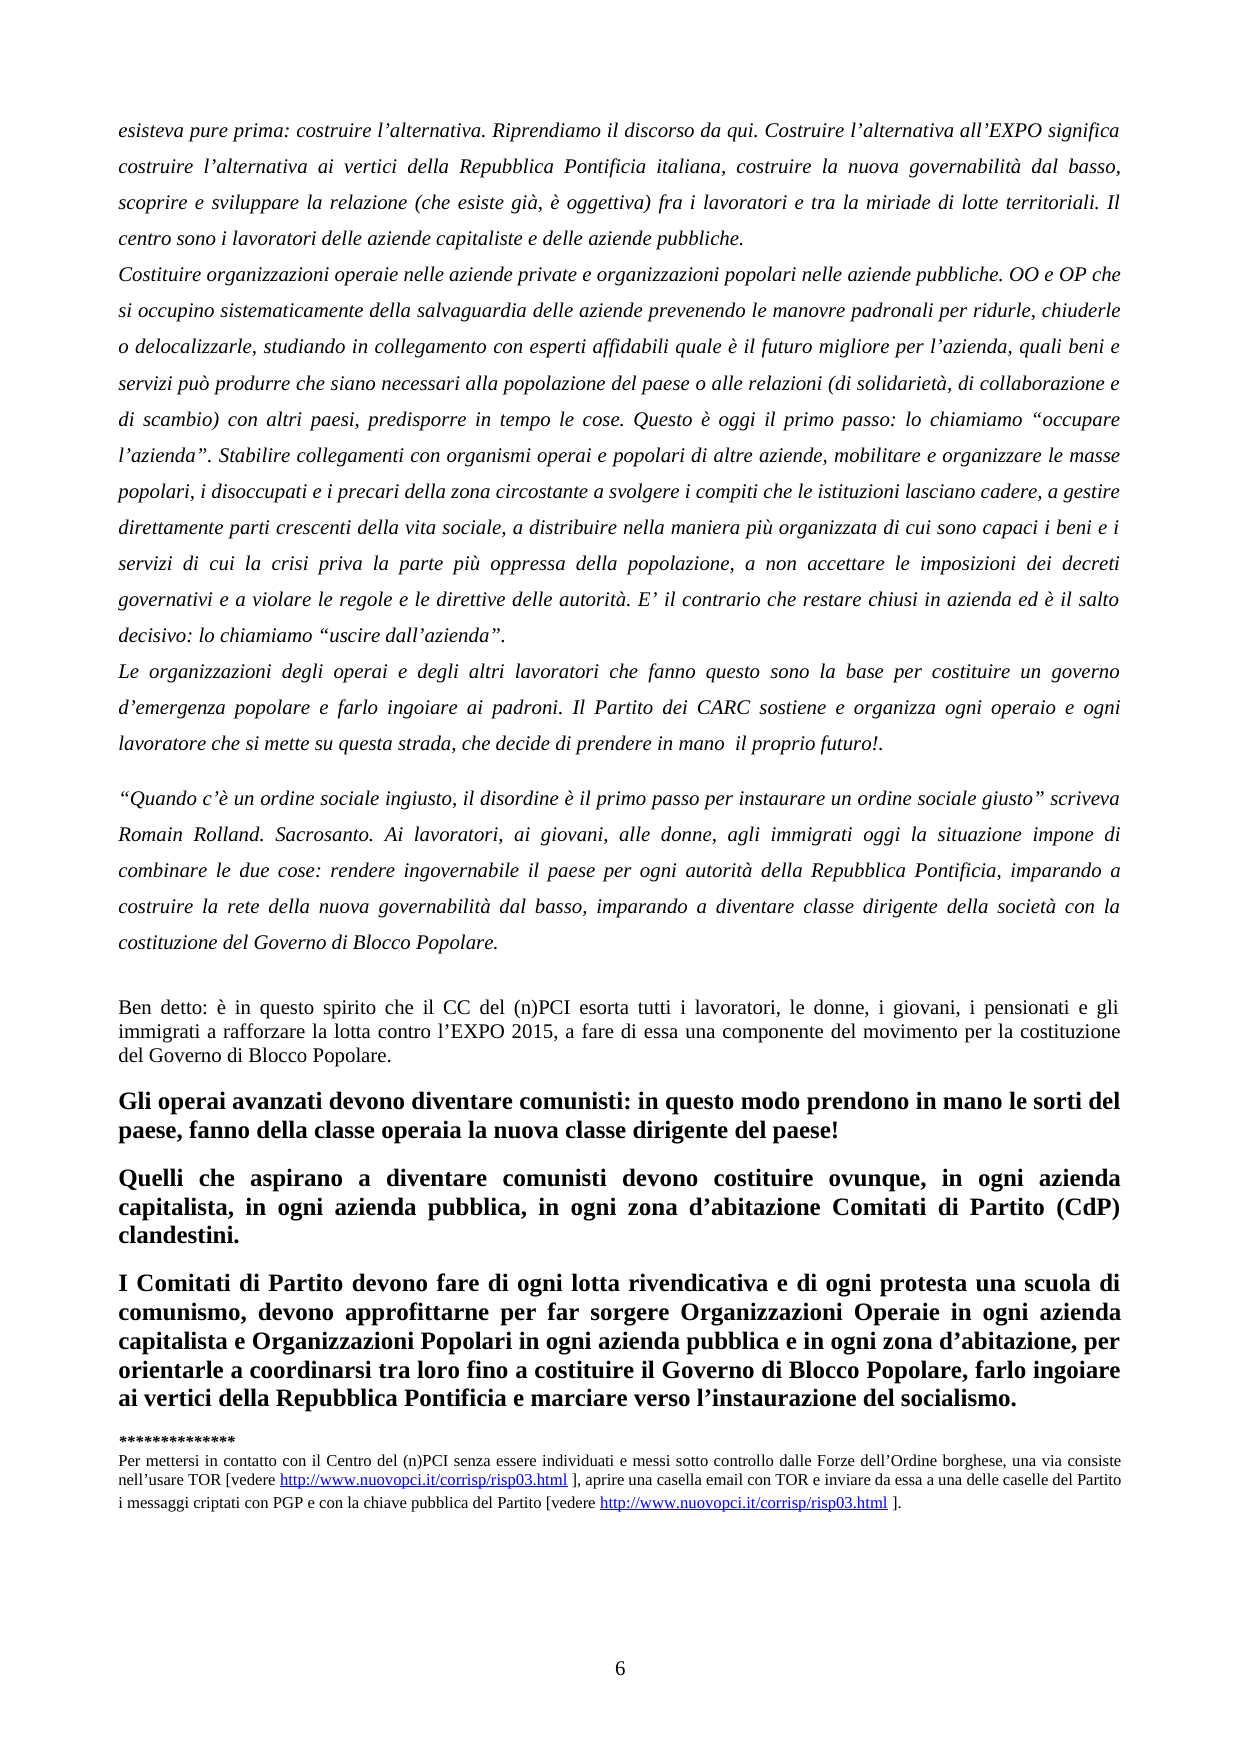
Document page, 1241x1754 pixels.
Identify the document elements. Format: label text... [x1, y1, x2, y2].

text I Comitati di Partito devono fare di ogni lotta rivendicativa e di ogni protesta una scuola di comunismo, devono approfittarne per far sorgere Organizzazioni Operaie in ogni azienda capitalista e Organizzazioni Popolari in ogni azienda pubblica e in ogni zona d’abitazione, per orientarle a coordinarsi tra loro fino a costituire il Governo di Blocco Popolare, farlo ingoiare ai vertici della Repubblica Pontificia e marciare verso l’instaurazione del socialismo. [118, 1268, 1122, 1412]
text esisteva pure prima: costruire l’alternativa. Riprendiamo il discorso da qui. Costruire l’alternativa all’EXPO significa costruire l’alternativa ai vertici della Repubblica Pontificia italiana, costruire la nuova governabilità dal basso, scoprire e sviluppare la relazione (che esiste già, è oggettiva) fra i lavoratori e tra la miriade di lotte territoriali. Il centro sono i lavoratori delle aziende capitaliste e delle aziende pubbliche. [118, 118, 1122, 250]
text Per mettersi in contatto con il Centro del (n)PCI senza essere individuati e messi sotto controllo dalle Forze dell’Ordine borghese, una via consiste nell’usare TOR [vedere http://www.nuovopci.it/corrisp/risp03.html ], aprire una casella email con TOR e inviare da essa a una delle caselle del Partito i messaggi criptati con PGP e con la chiave pubblica del Partito [vedere http://www.nuovopci.it/corrisp/risp03.html ]. [118, 1451, 1122, 1513]
text Quelli che aspirano a diventare comunisti devono costituire ovunque, in ogni azienda capitalista, in ogni azienda pubblica, in ogni zona d’abitazione Comitati di Partito (CdP) clandestini. [118, 1163, 1122, 1249]
text ************** [118, 1431, 1122, 1451]
text Ben detto: è in questo spirito che il CC del (n)PCI esorta tutti i lavoratori, le donne, i giovani, i pensionati e gli immigrati a rafforzare la lotta contro l’EXPO 2015, a fare di essa una componente del movimento per la costituzione del Governo di Blocco Popolare. [118, 995, 1122, 1067]
text Costituire organizzazioni operaie nelle aziende private e organizzazioni popolari nelle aziende pubbliche. OO e OP che si occupino sistematicamente della salvaguardia delle aziende prevenendo le manovre padronali per ridurle, chiuderle o delocalizzarle, studiando in collegamento con esperti affidabili quale è il futuro migliore per l’azienda, quali beni e servizi può produrre che siano necessari alla popolazione del paese o alle relazioni (di solidarietà, di collaborazione e di scambio) con altri paesi, predisporre in tempo le cose. Questo è oggi il primo passo: lo chiamiamo “occupare l’azienda”. Stabilire collegamenti con organismi operai e popolari di altre aziende, mobilitare e organizzare le masse popolari, i disoccupati e i precari della zona circostante a svolgere i compiti che le istituzioni lasciano cadere, a gestire direttamente parti crescenti della vita sociale, a distribuire nella maniera più organizzata di cui sono capaci i beni e i servizi di cui la crisi priva la parte più oppressa della popolazione, a non accettare le imposizioni dei decreti governativi e a violare le regole e le direttive delle autorità. E’ il contrario che restare chiusi in azienda ed è il salto decisivo: lo chiamiamo “uscire dall’azienda”. [118, 262, 1122, 647]
text Le organizzazioni degli operai e degli altri lavoratori che fanno questo sono la base per costituire un governo d’emergenza popolare e farlo ingoiare ai padroni. Il Partito dei CARC sostiene e organizza ogni operaio e ogni lavoratore che si mette su questa strada, che decide di prendere in mano il proprio futuro!. [118, 659, 1122, 755]
text “Quando c’è un ordine sociale ingiusto, il disordine è il primo passo per instaurare un ordine sociale giusto” scriveva Romain Rolland. Sacrosanto. Ai lavoratori, ai giovani, alle donne, agli immigrati oggi la situazione impone di combinare le due cose: rendere ingovernabile il paese per ogni autorità della Repubblica Pontificia, imparando a costruire la rete della nuova governabilità dal basso, imparando a diventare classe dirigente della società con la costituzione del Governo di Blocco Popolare. [118, 786, 1122, 954]
text Gli operai avanzati devono diventare comunisti: in questo modo prendono in mano le sorti del paese, fanno della classe operaia la nuova classe dirigente del paese! [118, 1086, 1122, 1144]
